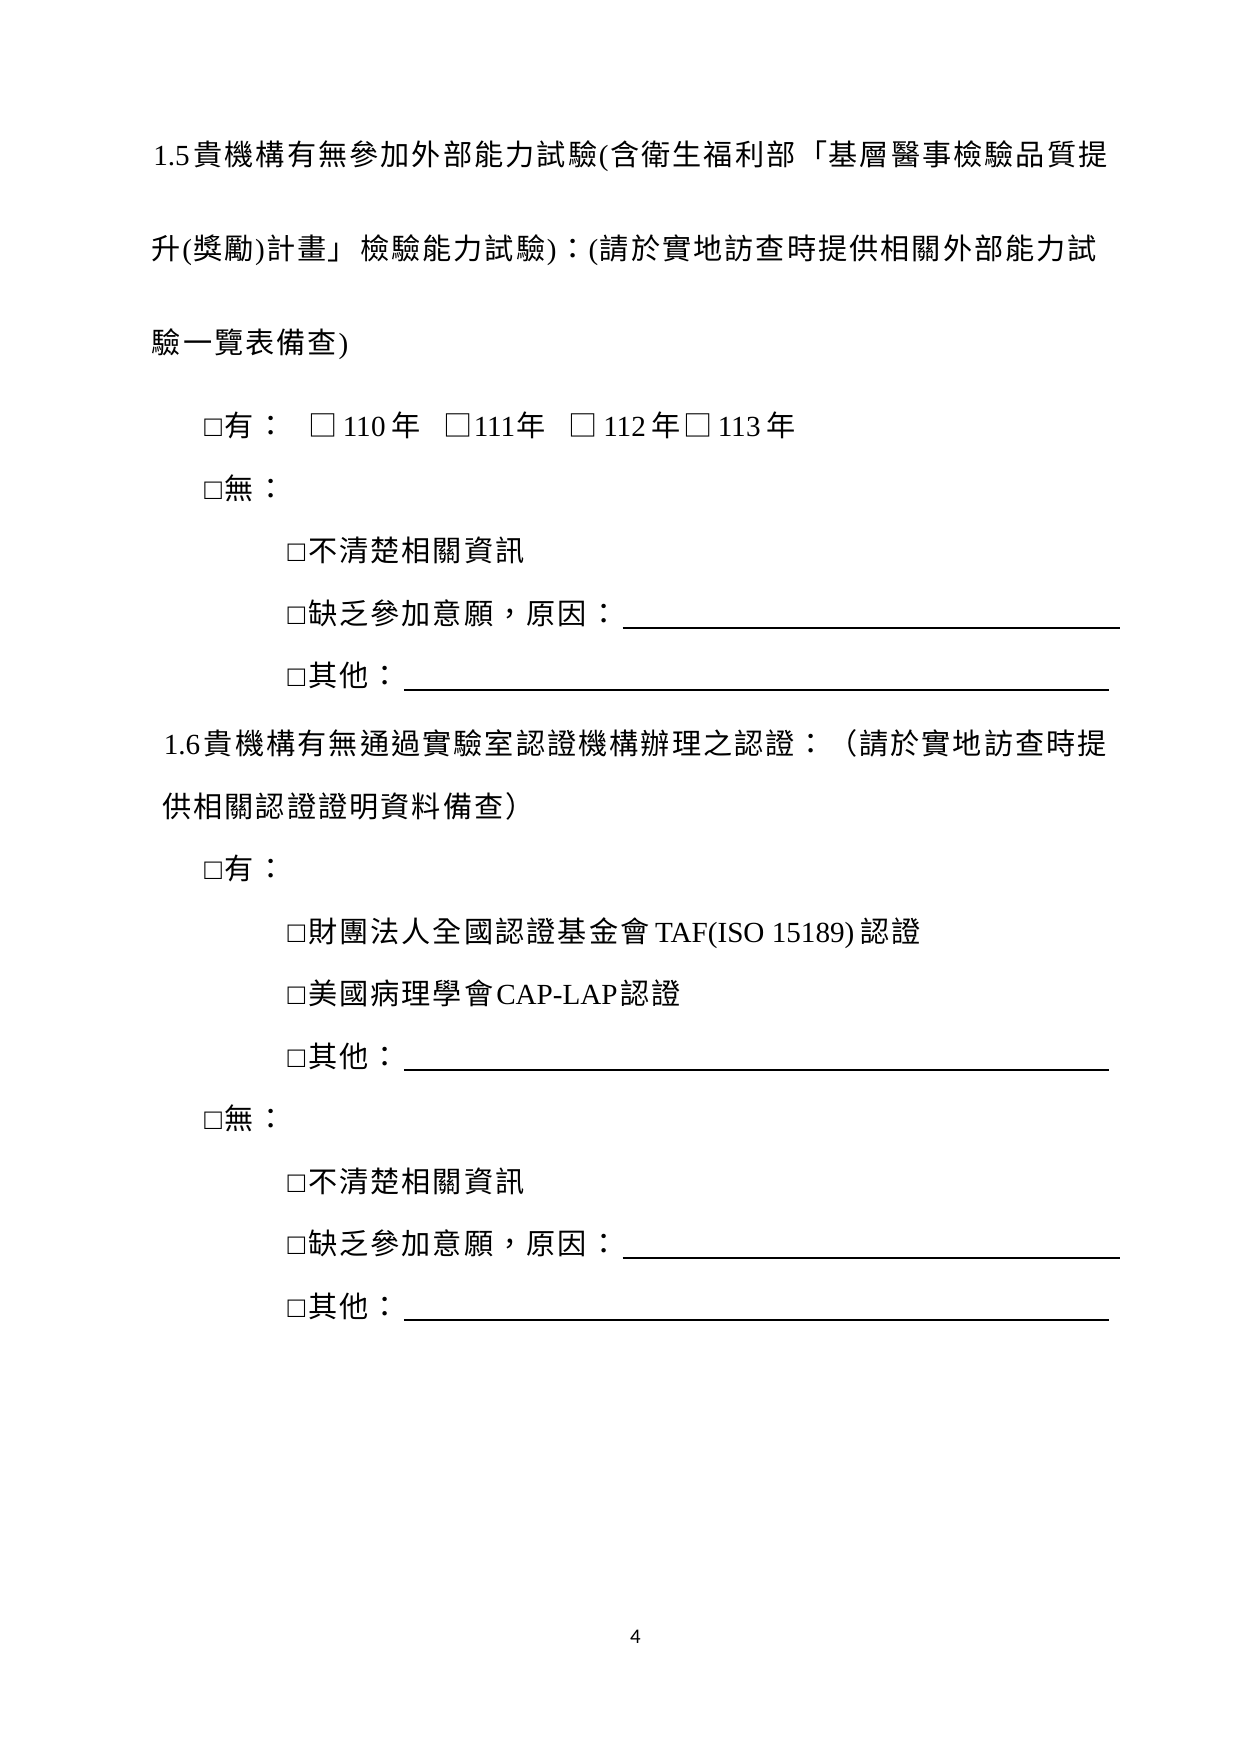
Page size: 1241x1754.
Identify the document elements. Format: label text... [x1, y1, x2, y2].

text □有： [201, 825, 1119, 888]
text □其他： [284, 632, 1119, 695]
text □財團法人全國認證基金會TAF(ISO 15189)認證 [283, 888, 1119, 950]
text □美國病理學會CAP-LAP認證 [283, 950, 1119, 1013]
text □缺乏參加意願，原因： [284, 1200, 1119, 1263]
text □其他： [283, 1013, 1119, 1075]
text □不清楚相關資訊 [283, 507, 1119, 570]
text □其他： [284, 1263, 1119, 1325]
text 1.6貴機構有無通過實驗室認證機構辦理之認證：（請於實地訪查時提供相關認證證明資料備查） [157, 700, 1119, 825]
text □無： [201, 445, 1119, 507]
text 1.5貴機構有無參加外部能力試驗(含衛生福利部「基層醫事檢驗品質提升(獎勵)計畫」檢驗能力試驗)：(請於實地訪查時提供相關外部能力試驗一覽表備查) [151, 111, 1119, 361]
text □無： [201, 1075, 1119, 1138]
text □缺乏參加意願，原因： [284, 570, 1119, 632]
text □不清楚相關資訊 [284, 1138, 1119, 1200]
text □有： □110年 □111年 □112年□113年 [201, 382, 1119, 445]
